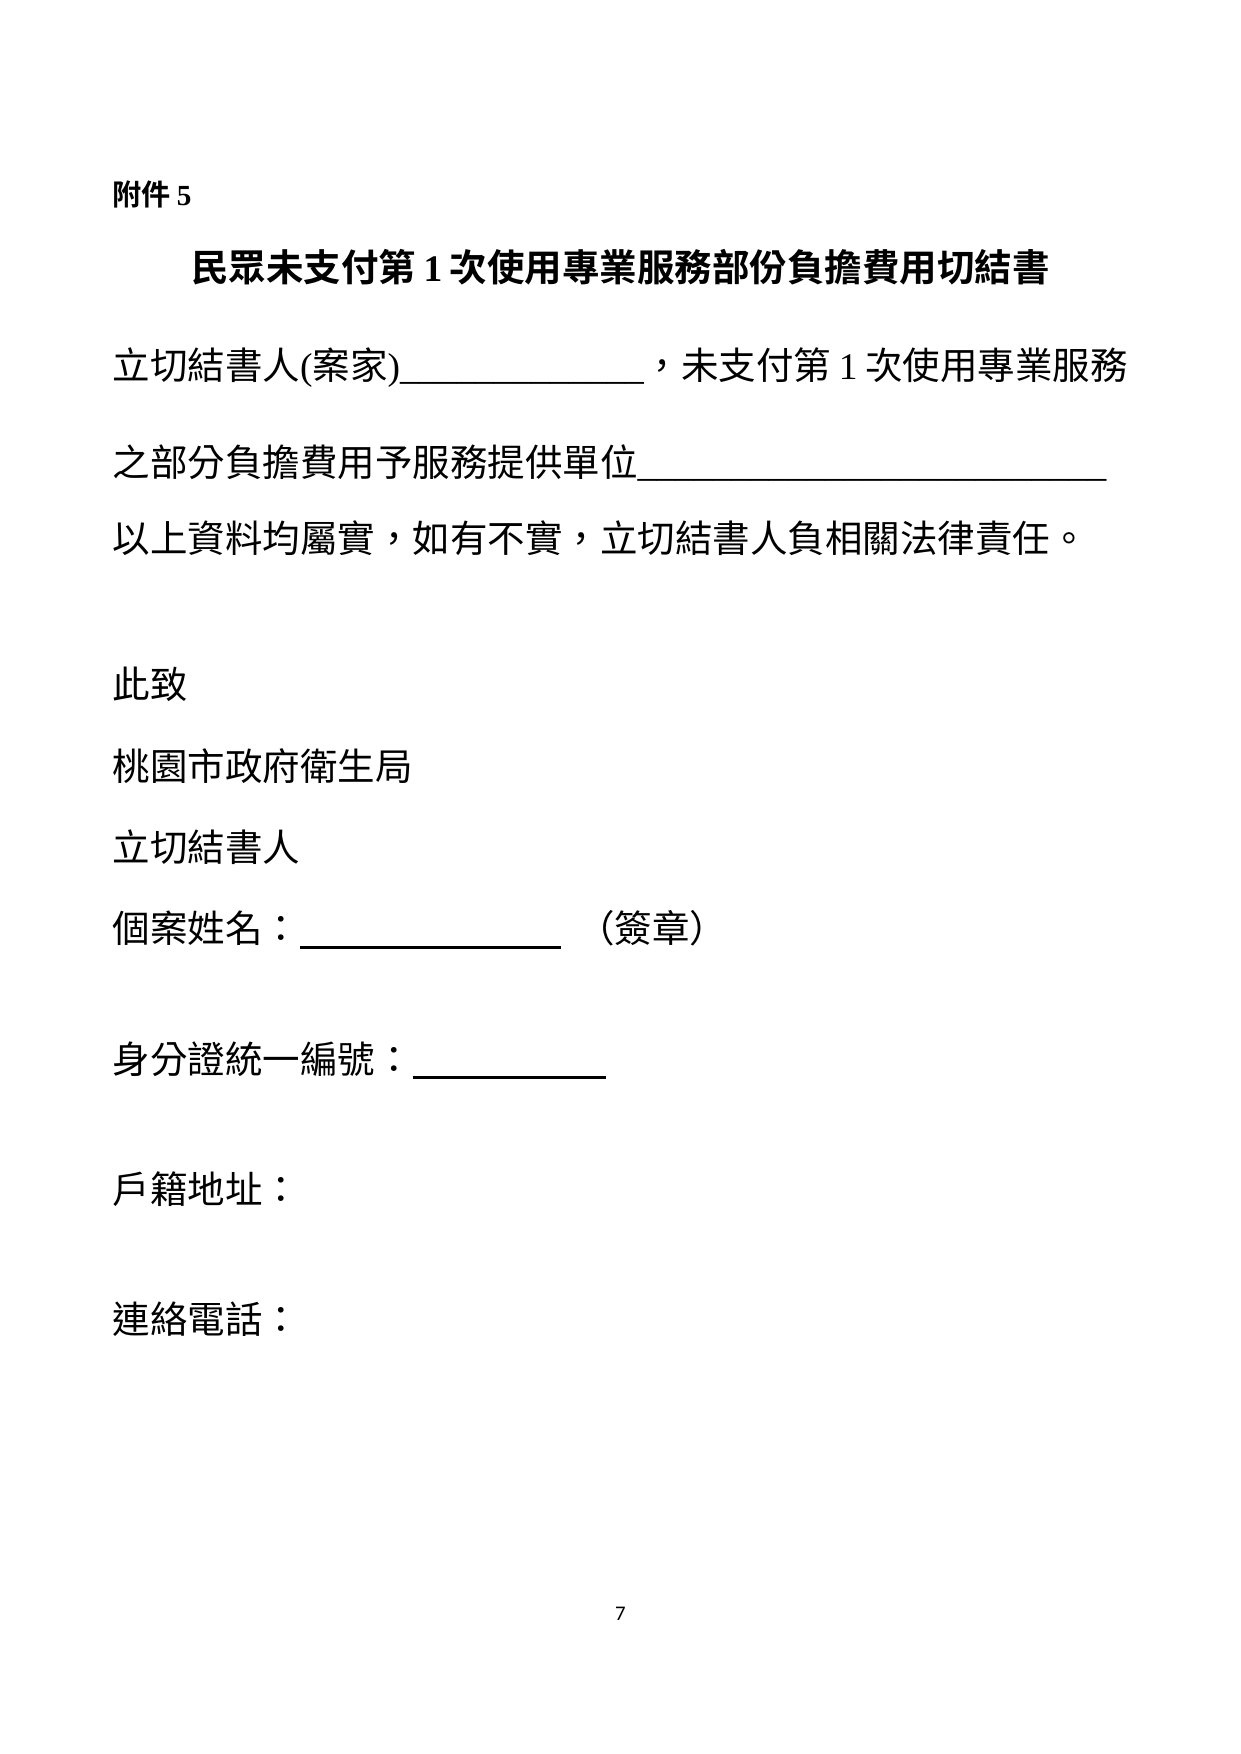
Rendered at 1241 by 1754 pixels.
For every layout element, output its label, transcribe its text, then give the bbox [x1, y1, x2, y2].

text 戶籍地址： [112, 1159, 1128, 1214]
text 附件5 [112, 168, 1128, 217]
text 此致 [112, 655, 1128, 709]
text 立切結書人 [112, 818, 1128, 872]
text 個案姓名： （簽章） [112, 899, 1128, 954]
text 民眾未支付第1次使用專業服務部份負擔費用切結書 [112, 217, 1128, 314]
text 身分證統一編號： [112, 1029, 1128, 1084]
text 以上資料均屬實，如有不實，立切結書人負相關法律責任。 [112, 509, 1128, 563]
text 桃園市政府衛生局 [112, 737, 1128, 791]
text 立切結書人(案家)_____________，未支付第1次使用專業服務之部分負擔費用予服務提供單位_________________________ [112, 314, 1128, 509]
text 連絡電話： [112, 1290, 1128, 1344]
